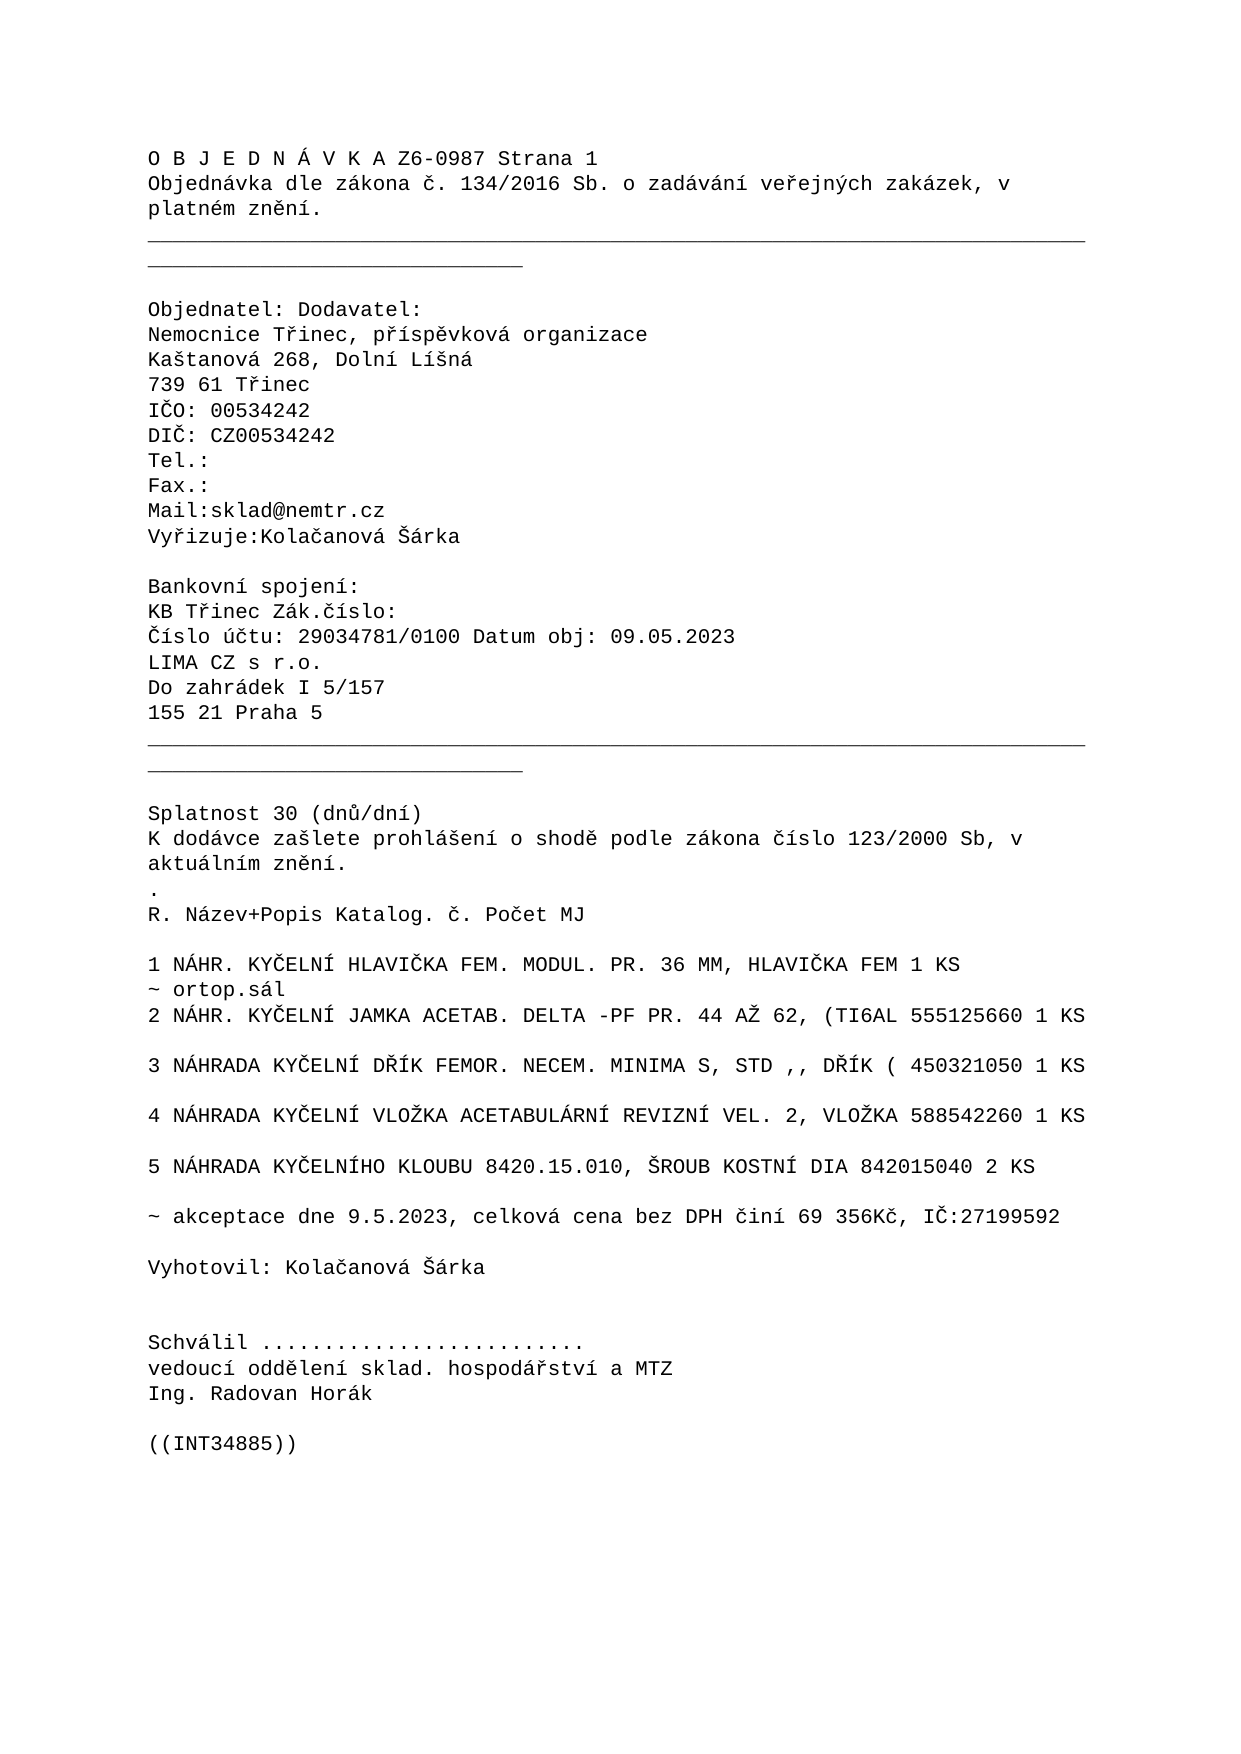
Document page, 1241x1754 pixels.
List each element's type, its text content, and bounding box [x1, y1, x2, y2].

text O B J E D N Á V K A Z6-0987 Strana 1 Objednávka dle zákona č. 134/2016 Sb. o zadávání veřejných zakázek, v platném znění. _________________________________________________________________________________________________________ Objednatel: Dodavatel: Nemocnice Třinec, příspěvková organizace Kaštanová 268, Dolní Líšná 739 61 Třinec IČO: 00534242 DIČ: CZ00534242 Tel.: Fax.: Mail:sklad@nemtr.cz Vyřizuje:Kolačanová Šárka Bankovní spojení: KB Třinec Zák.číslo: Číslo účtu: 29034781/0100 Datum obj: 09.05.2023 LIMA CZ s r.o. Do zahrádek I 5/157 155 21 Praha 5 _________________________________________________________________________________________________________ Splatnost 30 (dnů/dní) K dodávce zašlete prohlášení o shodě podle zákona číslo 123/2000 Sb, v aktuálním znění. . R. Název+Popis Katalog. č. Počet MJ 1 NÁHR. KYČELNÍ HLAVIČKA FEM. MODUL. PR. 36 MM, HLAVIČKA FEM 1 KS ~ ortop.sál 2 NÁHR. KYČELNÍ JAMKA ACETAB. DELTA -PF PR. 44 AŽ 62, (TI6AL 555125660 1 KS 3 NÁHRADA KYČELNÍ DŘÍK FEMOR. NECEM. MINIMA S, STD ,, DŘÍK ( 450321050 1 KS 4 NÁHRADA KYČELNÍ VLOŽKA ACETABULÁRNÍ REVIZNÍ VEL. 2, VLOŽKA 588542260 1 KS 5 NÁHRADA KYČELNÍHO KLOUBU 8420.15.010, ŠROUB KOSTNÍ DIA 842015040 2 KS ~ akceptace dne 9.5.2023, celková cena bez DPH činí 69 356Kč, IČ:27199592 Vyhotovil: Kolačanová Šárka Schválil .......................... vedoucí oddělení sklad. hospodářství a MTZ Ing. Radovan Horák ((INT34885)) [148, 148, 1093, 1457]
